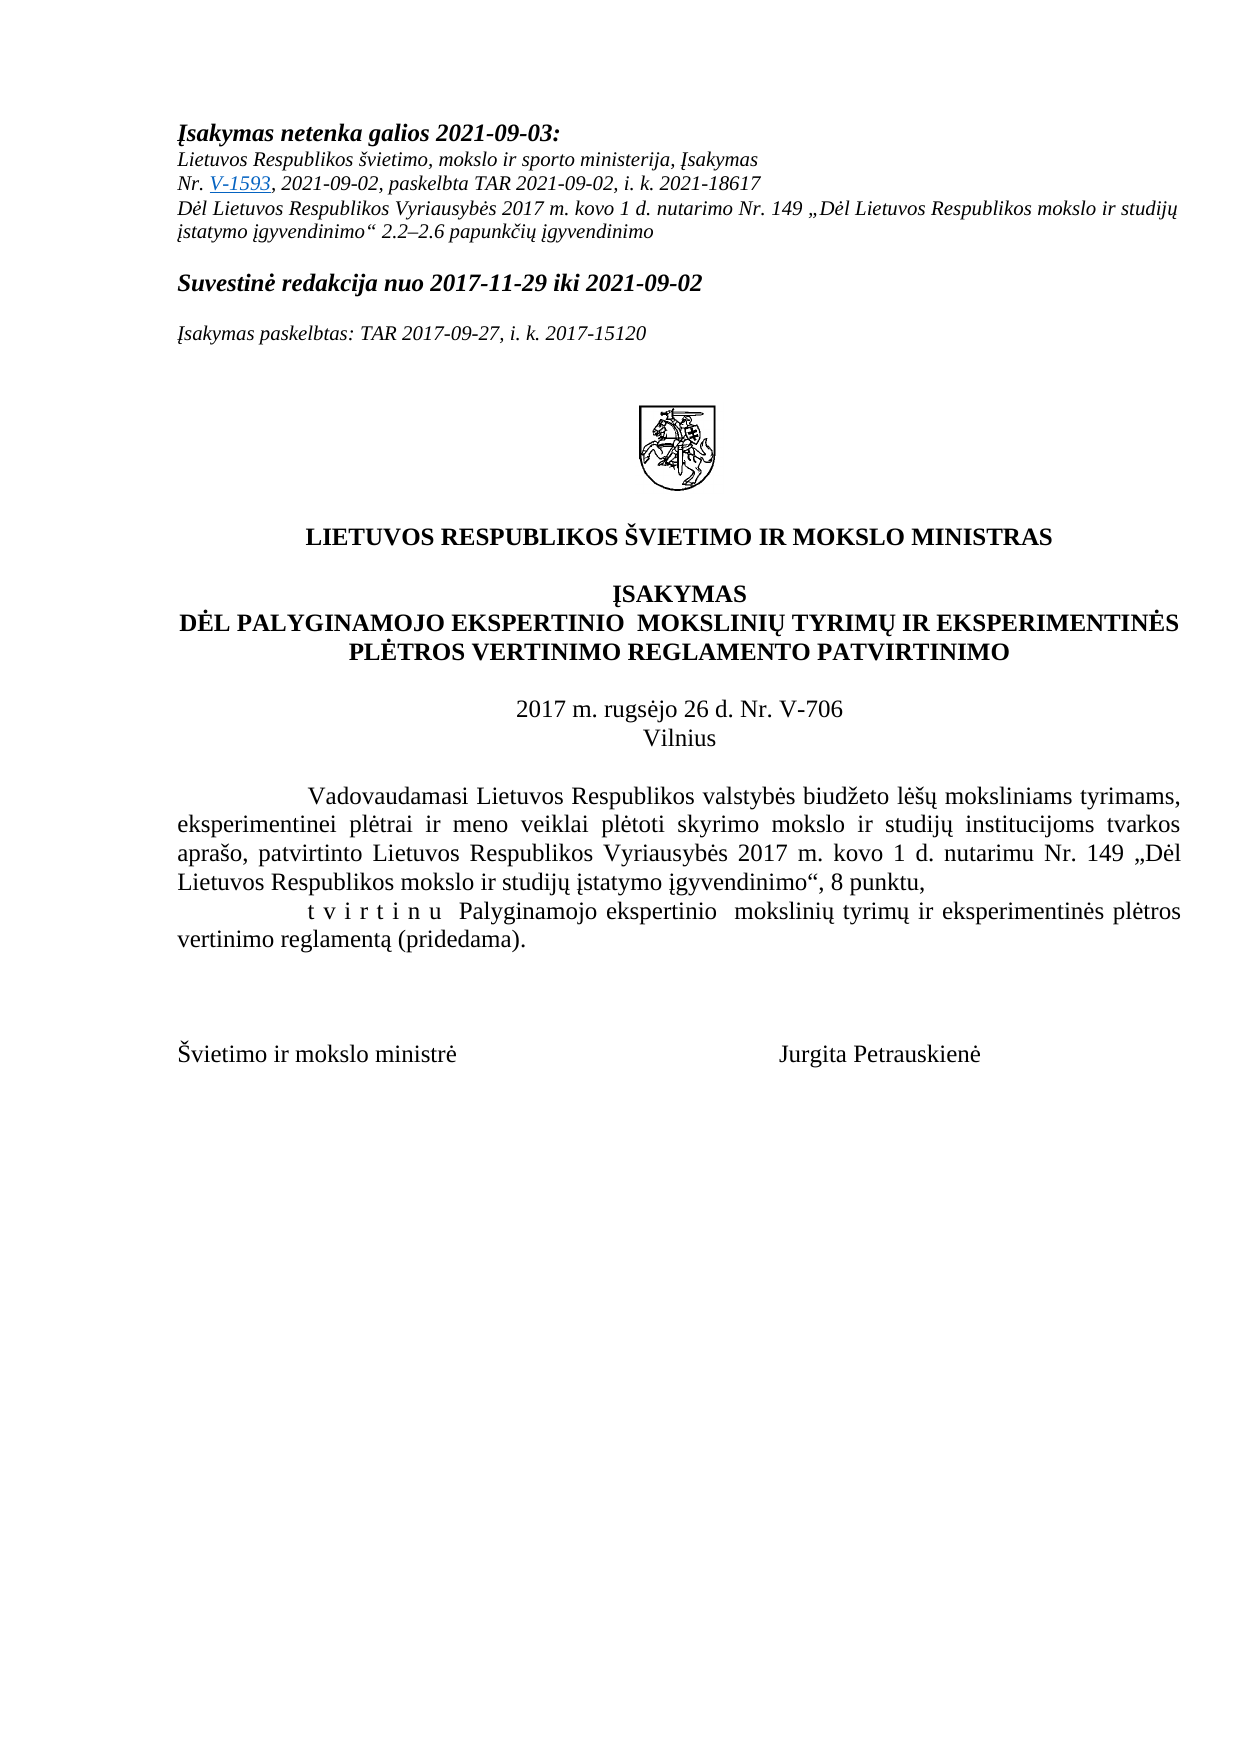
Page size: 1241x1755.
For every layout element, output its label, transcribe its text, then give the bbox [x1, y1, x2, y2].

text ĮSAKYMAS [177, 579, 1182, 608]
text Įsakymas netenka galios 2021-09-03: [177, 118, 1182, 147]
text Lietuvos Respublikos švietimo, mokslo ir sporto ministerija, Įsakymas [177, 147, 1182, 171]
text Vadovaudamasi Lietuvos Respublikos valstybės biudžeto lėšų moksliniams tyrimams, eksperimentinei plėtrai ir meno veiklai plėtoti skyrimo mokslo ir studijų institucijoms tvarkos aprašo, patvirtinto Lietuvos Respublikos Vyriausybės 2017 m. kovo 1 d. nutarimu Nr. 149 „Dėl Lietuvos Respublikos mokslo ir studijų įstatymo įgyvendinimo“, 8 punktu, [177, 781, 1182, 896]
text DĖL PALYGINAMOJO EKSPERTINIO MOKSLINIŲ TYRIMŲ IR EKSPERIMENTINĖS PLĖTROS VERTINIMO REGLAMENTO PATVIRTINIMO [177, 608, 1182, 666]
text LIETUVOS RESPUBLIKOS ŠVIETIMO IR MOKSLO MINISTRAS [177, 522, 1182, 551]
text 2017 m. rugsėjo 26 d. Nr. V-706 [177, 694, 1182, 723]
text Vilnius [177, 723, 1182, 752]
text t v i r t i n u Palyginamojo ekspertinio mokslinių tyrimų ir eksperimentinės plėtros vertinimo reglamentą (pridedama). [177, 896, 1182, 953]
text Įsakymas paskelbtas: TAR 2017-09-27, i. k. 2017-15120 [177, 320, 1182, 344]
text Suvestinė redakcija nuo 2017-11-29 iki 2021-09-02 [177, 268, 1182, 296]
text Dėl Lietuvos Respublikos Vyriausybės 2017 m. kovo 1 d. nutarimo Nr. 149 „Dėl Lietuvos Respublikos mokslo ir studijų įstatymo įgyvendinimo“ 2.2–2.6 papunkčių įgyvendinimo [177, 195, 1182, 243]
text Nr. V-1593, 2021-09-02, paskelbta TAR 2021-09-02, i. k. 2021-18617 [177, 171, 1182, 195]
text Švietimo ir mokslo ministrė Jurgita Petrauskienė [177, 1039, 1182, 1068]
